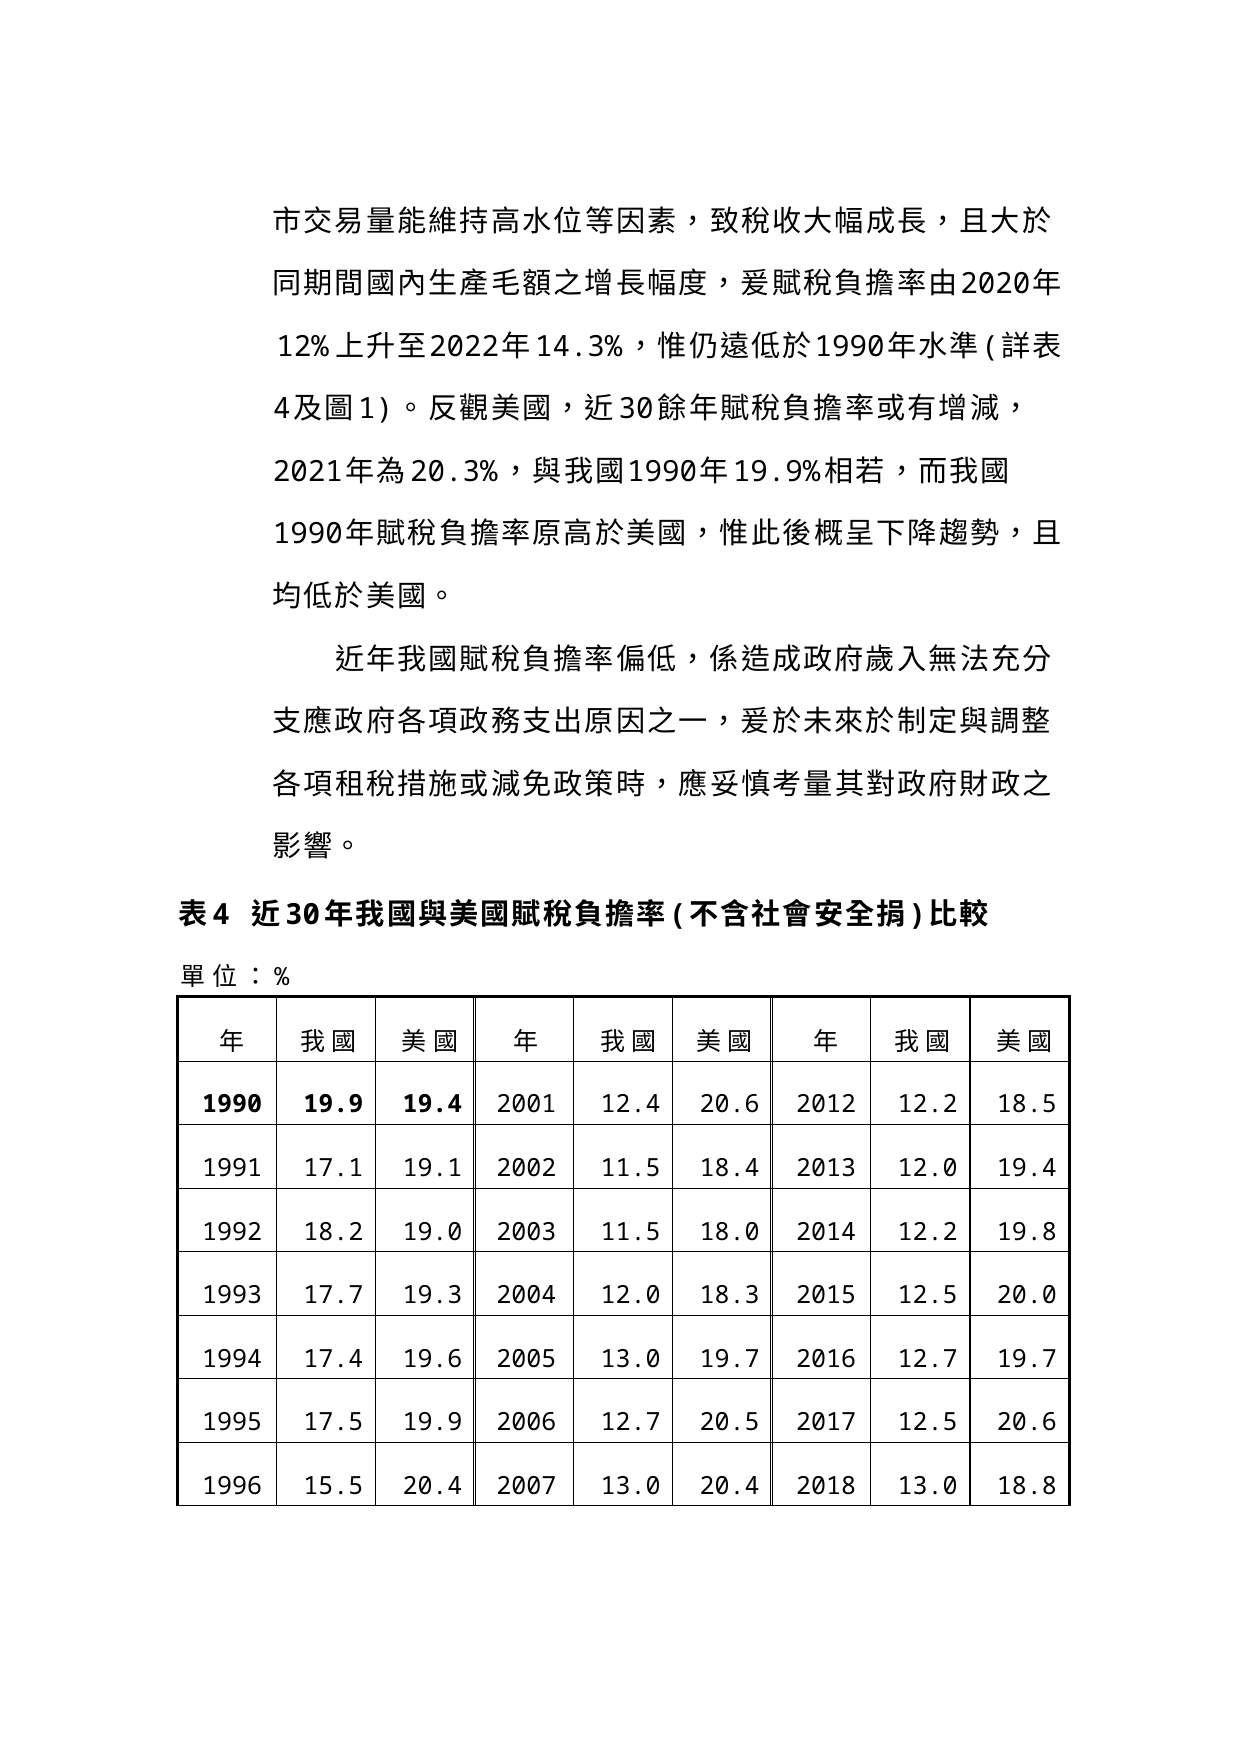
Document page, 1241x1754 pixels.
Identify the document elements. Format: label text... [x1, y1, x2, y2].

table_cell 19.1 [376, 1125, 473, 1188]
table_cell 2007 [476, 1443, 573, 1505]
table_cell 20.6 [673, 1062, 770, 1124]
table_cell 1994 [179, 1316, 276, 1378]
table_cell 1990 [179, 1062, 276, 1124]
table_cell 19.9 [376, 1379, 473, 1442]
table_cell 1992 [179, 1189, 276, 1251]
table_header 我國 [277, 998, 375, 1061]
table_cell 2005 [476, 1316, 573, 1378]
table_header 美國 [673, 998, 770, 1061]
table_header 我國 [574, 998, 672, 1061]
table_cell 19.9 [277, 1062, 375, 1124]
table_cell 19.0 [376, 1189, 473, 1251]
table_cell 19.8 [971, 1189, 1068, 1251]
table_cell 12.2 [871, 1062, 969, 1124]
table_header 年 [476, 998, 573, 1061]
table_cell 12.0 [871, 1125, 969, 1188]
table_cell 2001 [476, 1062, 573, 1124]
table_cell 12.5 [871, 1379, 969, 1442]
table_cell 19.4 [971, 1125, 1068, 1188]
table_cell 12.0 [574, 1252, 672, 1315]
table_cell 15.5 [277, 1443, 375, 1505]
table_cell 13.0 [574, 1316, 672, 1378]
table_cell 12.4 [574, 1062, 672, 1124]
text 表4 近30年我國與美國賦稅負擔率(不含社會安全捐)比較 單位：% [177, 870, 1063, 995]
table_cell 17.1 [277, 1125, 375, 1188]
table_cell 20.4 [376, 1443, 473, 1505]
table_cell 11.5 [574, 1125, 672, 1188]
table_cell 19.7 [971, 1316, 1068, 1378]
table_cell 18.3 [673, 1252, 770, 1315]
text 近年我國賦稅負擔率偏低，係造成政府歲入無法充分支應政府各項政務支出原因之一，爰於未來於制定與調整各項租稅措施或減免政策時，應妥慎考量其對政府財政之影響。 [266, 615, 1063, 865]
table_cell 19.4 [376, 1062, 473, 1124]
table_cell 2003 [476, 1189, 573, 1251]
table_cell 2006 [476, 1379, 573, 1442]
table_cell 20.6 [971, 1379, 1068, 1442]
table_cell 13.0 [574, 1443, 672, 1505]
table_cell 12.7 [871, 1316, 969, 1378]
table_cell 19.3 [376, 1252, 473, 1315]
text 市交易量能維持高水位等因素，致稅收大幅成長，且大於同期間國內生產毛額之增長幅度，爰賦稅負擔率由2020年12%上升至2022年14.3%，惟仍遠低於1990年水準(詳表4及圖1)。反觀美國，近30餘年賦稅負擔率或有增減，2021年為20.3%，與我國1990年19.9%相若，而我國1990年賦稅負擔率原高於美國，惟此後概呈下降趨勢，且均低於美國。 [266, 177, 1063, 615]
table_cell 11.5 [574, 1189, 672, 1251]
table_cell 2016 [773, 1316, 870, 1378]
table_cell 2014 [773, 1189, 870, 1251]
table_cell 20.4 [673, 1443, 770, 1505]
table_cell 1993 [179, 1252, 276, 1315]
table_cell 12.7 [574, 1379, 672, 1442]
table_cell 2018 [773, 1443, 870, 1505]
table_cell 2013 [773, 1125, 870, 1188]
table_cell 2004 [476, 1252, 573, 1315]
table_cell 1996 [179, 1443, 276, 1505]
table_cell 18.5 [971, 1062, 1068, 1124]
table_cell 12.5 [871, 1252, 969, 1315]
table_cell 2002 [476, 1125, 573, 1188]
table_cell 18.2 [277, 1189, 375, 1251]
table_cell 17.7 [277, 1252, 375, 1315]
table_cell 12.2 [871, 1189, 969, 1251]
table_header 美國 [376, 998, 473, 1061]
table_cell 1991 [179, 1125, 276, 1188]
table_header 年 [773, 998, 870, 1061]
table_cell 18.0 [673, 1189, 770, 1251]
table_cell 18.8 [971, 1443, 1068, 1505]
table_cell 18.4 [673, 1125, 770, 1188]
table_cell 20.0 [971, 1252, 1068, 1315]
table_cell 2012 [773, 1062, 870, 1124]
table_cell 17.4 [277, 1316, 375, 1378]
table_cell 20.5 [673, 1379, 770, 1442]
table_header 年 [179, 998, 276, 1061]
table_header 美國 [971, 998, 1068, 1061]
table_cell 2015 [773, 1252, 870, 1315]
table_cell 17.5 [277, 1379, 375, 1442]
table_cell 1995 [179, 1379, 276, 1442]
table_cell 13.0 [871, 1443, 969, 1505]
table_cell 19.6 [376, 1316, 473, 1378]
table_header 我國 [871, 998, 969, 1061]
table_cell 2017 [773, 1379, 870, 1442]
table_cell 19.7 [673, 1316, 770, 1378]
